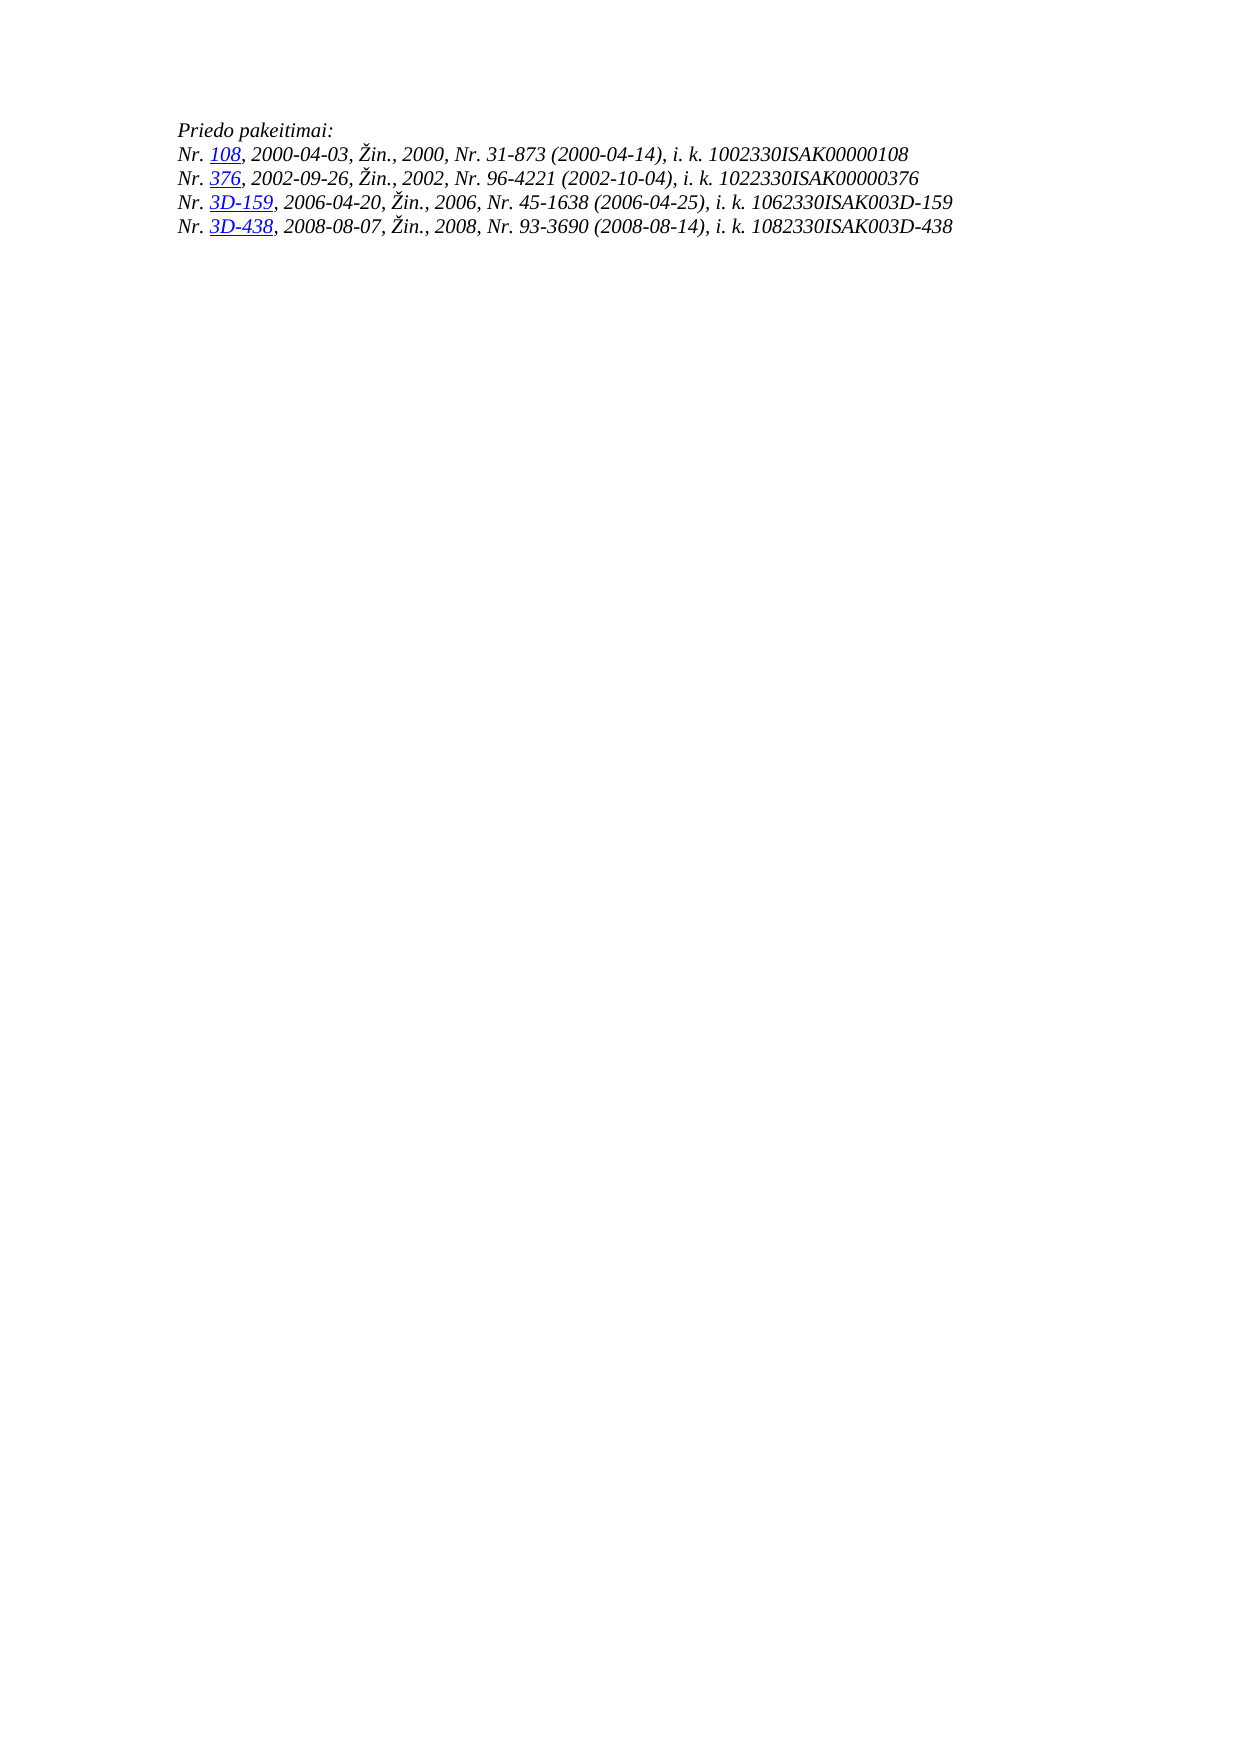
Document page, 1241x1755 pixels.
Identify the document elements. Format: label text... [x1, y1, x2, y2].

text Nr. 3D-159, 2006-04-20, Žin., 2006, Nr. 45-1638 (2006-04-25), i. k. 1062330ISAK003D-159 [177, 190, 1122, 214]
text Nr. 376, 2002-09-26, Žin., 2002, Nr. 96-4221 (2002-10-04), i. k. 1022330ISAK00000376 [177, 166, 1122, 190]
text Nr. 108, 2000-04-03, Žin., 2000, Nr. 31-873 (2000-04-14), i. k. 1002330ISAK00000108 [177, 142, 1122, 166]
text Nr. 3D-438, 2008-08-07, Žin., 2008, Nr. 93-3690 (2008-08-14), i. k. 1082330ISAK003D-438 [177, 214, 1122, 238]
text Priedo pakeitimai: [177, 118, 1122, 142]
